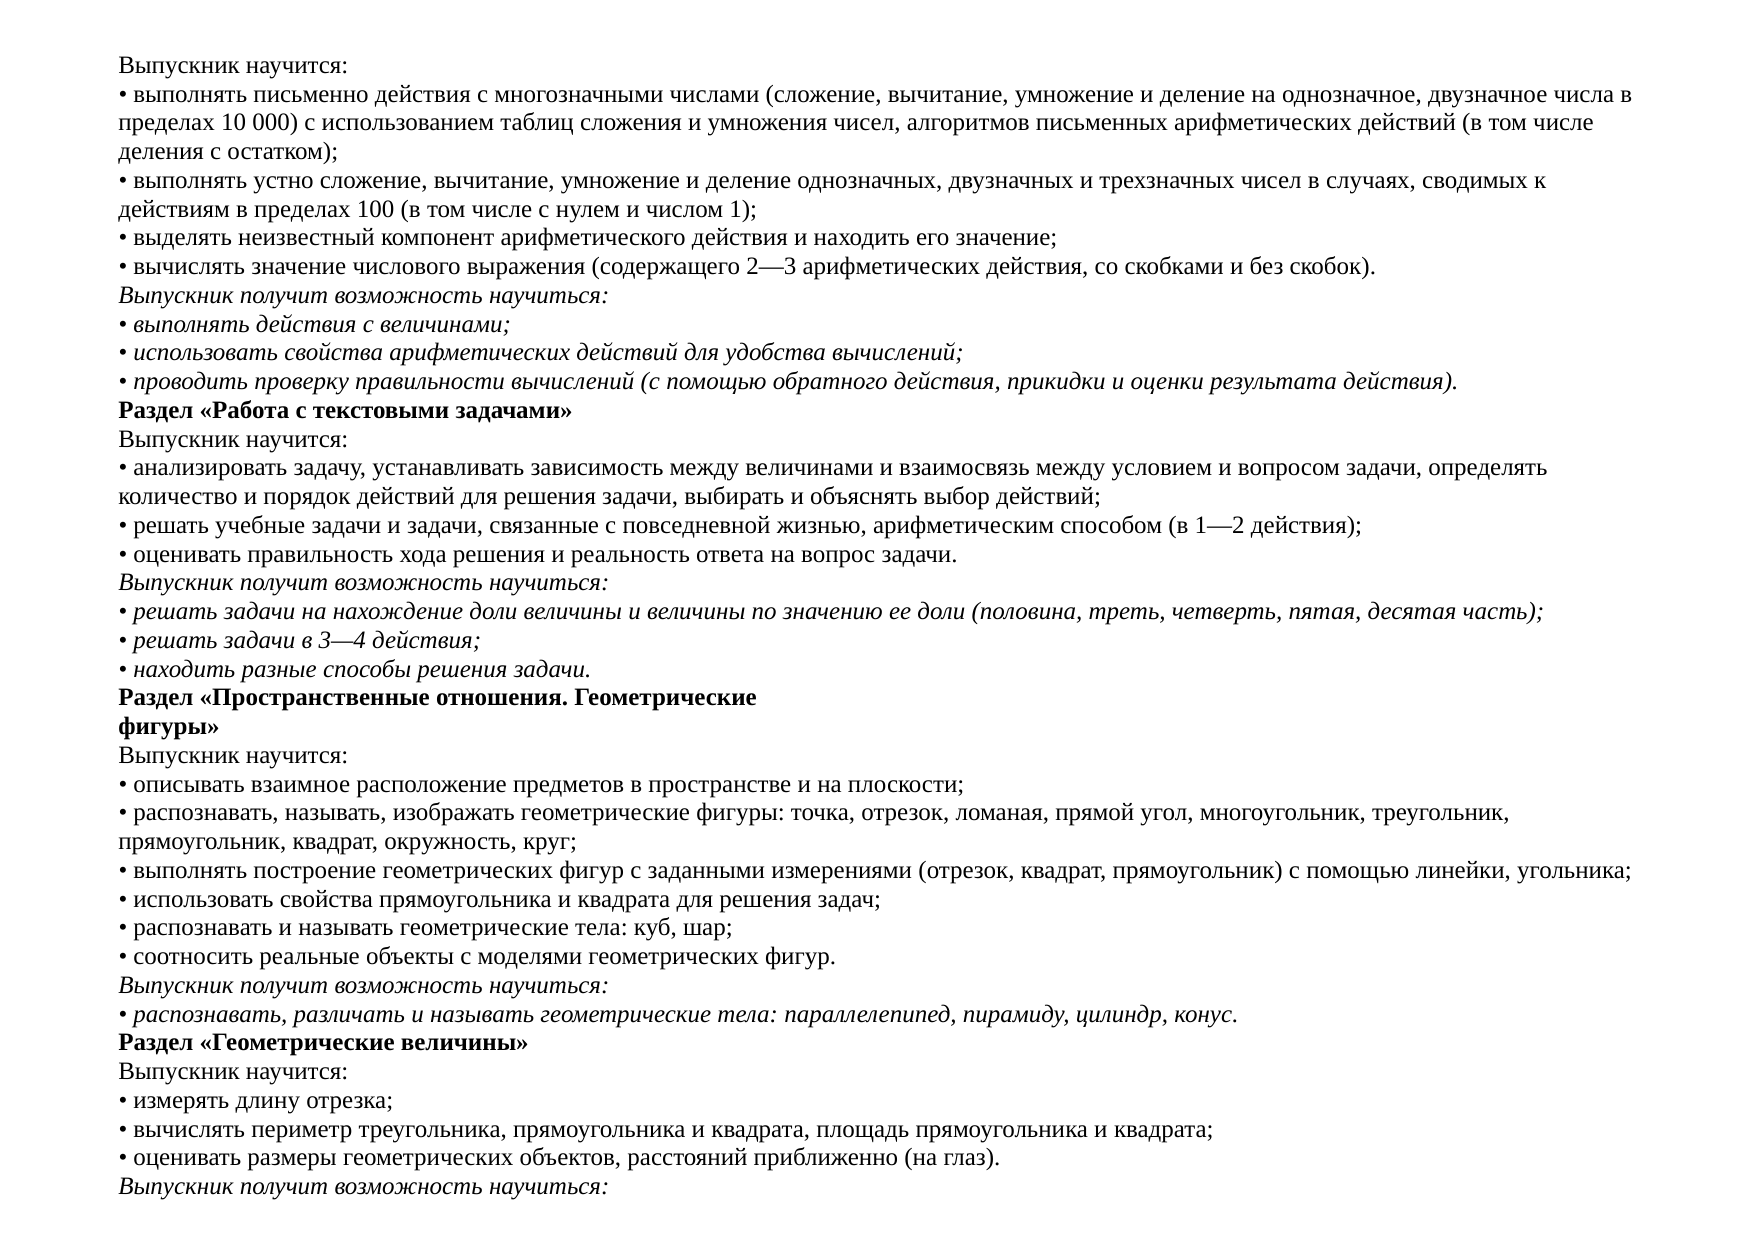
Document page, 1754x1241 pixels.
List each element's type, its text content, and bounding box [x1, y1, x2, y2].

text • решать задачи в 3—4 действия; [118, 625, 1636, 654]
text Выпускник научится: [118, 740, 1636, 769]
text • распознавать, называть, изображать геометрические фигуры: точка, отрезок, ломаная, прямой угол, многоугольник, треугольник, прямоугольник, квадрат, окружность, круг; [118, 797, 1636, 855]
text Выпускник научится: [118, 424, 1636, 452]
text • находить разные способы решения задачи. [118, 654, 1636, 682]
text • выполнять действия с величинами; [118, 309, 1636, 337]
text Выпускник получит возможность научиться: [118, 970, 1636, 999]
text • оценивать размеры геометрических объектов, расстояний приближенно (на глаз). [118, 1142, 1636, 1171]
text • выполнять построение геометрических фигур с заданными измерениями (отрезок, квадрат, прямоугольник) с помощью линейки, угольника; [118, 855, 1636, 884]
text фигуры» [118, 711, 1636, 740]
text Выпускник научится: [118, 1056, 1636, 1085]
text • распознавать, различать и называть геометрические тела: параллелепипед, пирамиду, цилиндр, конус. [118, 999, 1636, 1027]
text • соотносить реальные объекты с моделями геометрических фигур. [118, 941, 1636, 970]
text • проводить проверку правильности вычислений (с помощью обратного действия, прикидки и оценки результата действия). [118, 366, 1636, 395]
text Выпускник получит возможность научиться: [118, 280, 1636, 309]
text • выполнять письменно действия с многозначными числами (сложение, вычитание, умножение и деление на однозначное, двузначное числа в пределах 10 000) с использованием таблиц сложения и умножения чисел, алгоритмов письменных арифметических действий (в том числе деления с остатком); [118, 79, 1636, 165]
text • использовать свойства прямоугольника и квадрата для решения задач; [118, 884, 1636, 912]
text • вычислять периметр треугольника, прямоугольника и квадрата, площадь прямоугольника и квадрата; [118, 1114, 1636, 1142]
text Выпускник получит возможность научиться: [118, 567, 1636, 596]
text • анализировать задачу, устанавливать зависимость между величинами и взаимосвязь между условием и вопросом задачи, определять количество и порядок действий для решения задачи, выбирать и объяснять выбор действий; [118, 452, 1636, 510]
text Выпускник получит возможность научиться: [118, 1171, 1636, 1200]
text Раздел «Работа с текстовыми задачами» [118, 395, 1636, 424]
text • решать задачи на нахождение доли величины и величины по значению ее доли (половина, треть, четверть, пятая, десятая часть); [118, 596, 1636, 625]
text Выпускник научится: [118, 50, 1636, 79]
text • выполнять устно сложение, вычитание, умножение и деление однозначных, двузначных и трехзначных чисел в случаях, сводимых к действиям в пределах 100 (в том числе с нулем и числом 1); [118, 165, 1636, 222]
text • использовать свойства арифметических действий для удобства вычислений; [118, 337, 1636, 366]
text Раздел «Геометрические величины» [118, 1027, 1636, 1056]
text Раздел «Пространственные отношения. Геометрические [118, 682, 1636, 711]
text • выделять неизвестный компонент арифметического действия и находить его значение; [118, 222, 1636, 251]
text • вычислять значение числового выражения (содержащего 2—3 арифметических действия, со скобками и без скобок). [118, 251, 1636, 280]
text • оценивать правильность хода решения и реальность ответа на вопрос задачи. [118, 539, 1636, 567]
text • решать учебные задачи и задачи, связанные с повседневной жизнью, арифметическим способом (в 1—2 действия); [118, 510, 1636, 539]
text • описывать взаимное расположение предметов в пространстве и на плоскости; [118, 769, 1636, 797]
text • измерять длину отрезка; [118, 1085, 1636, 1114]
text • распознавать и называть геометрические тела: куб, шар; [118, 912, 1636, 941]
